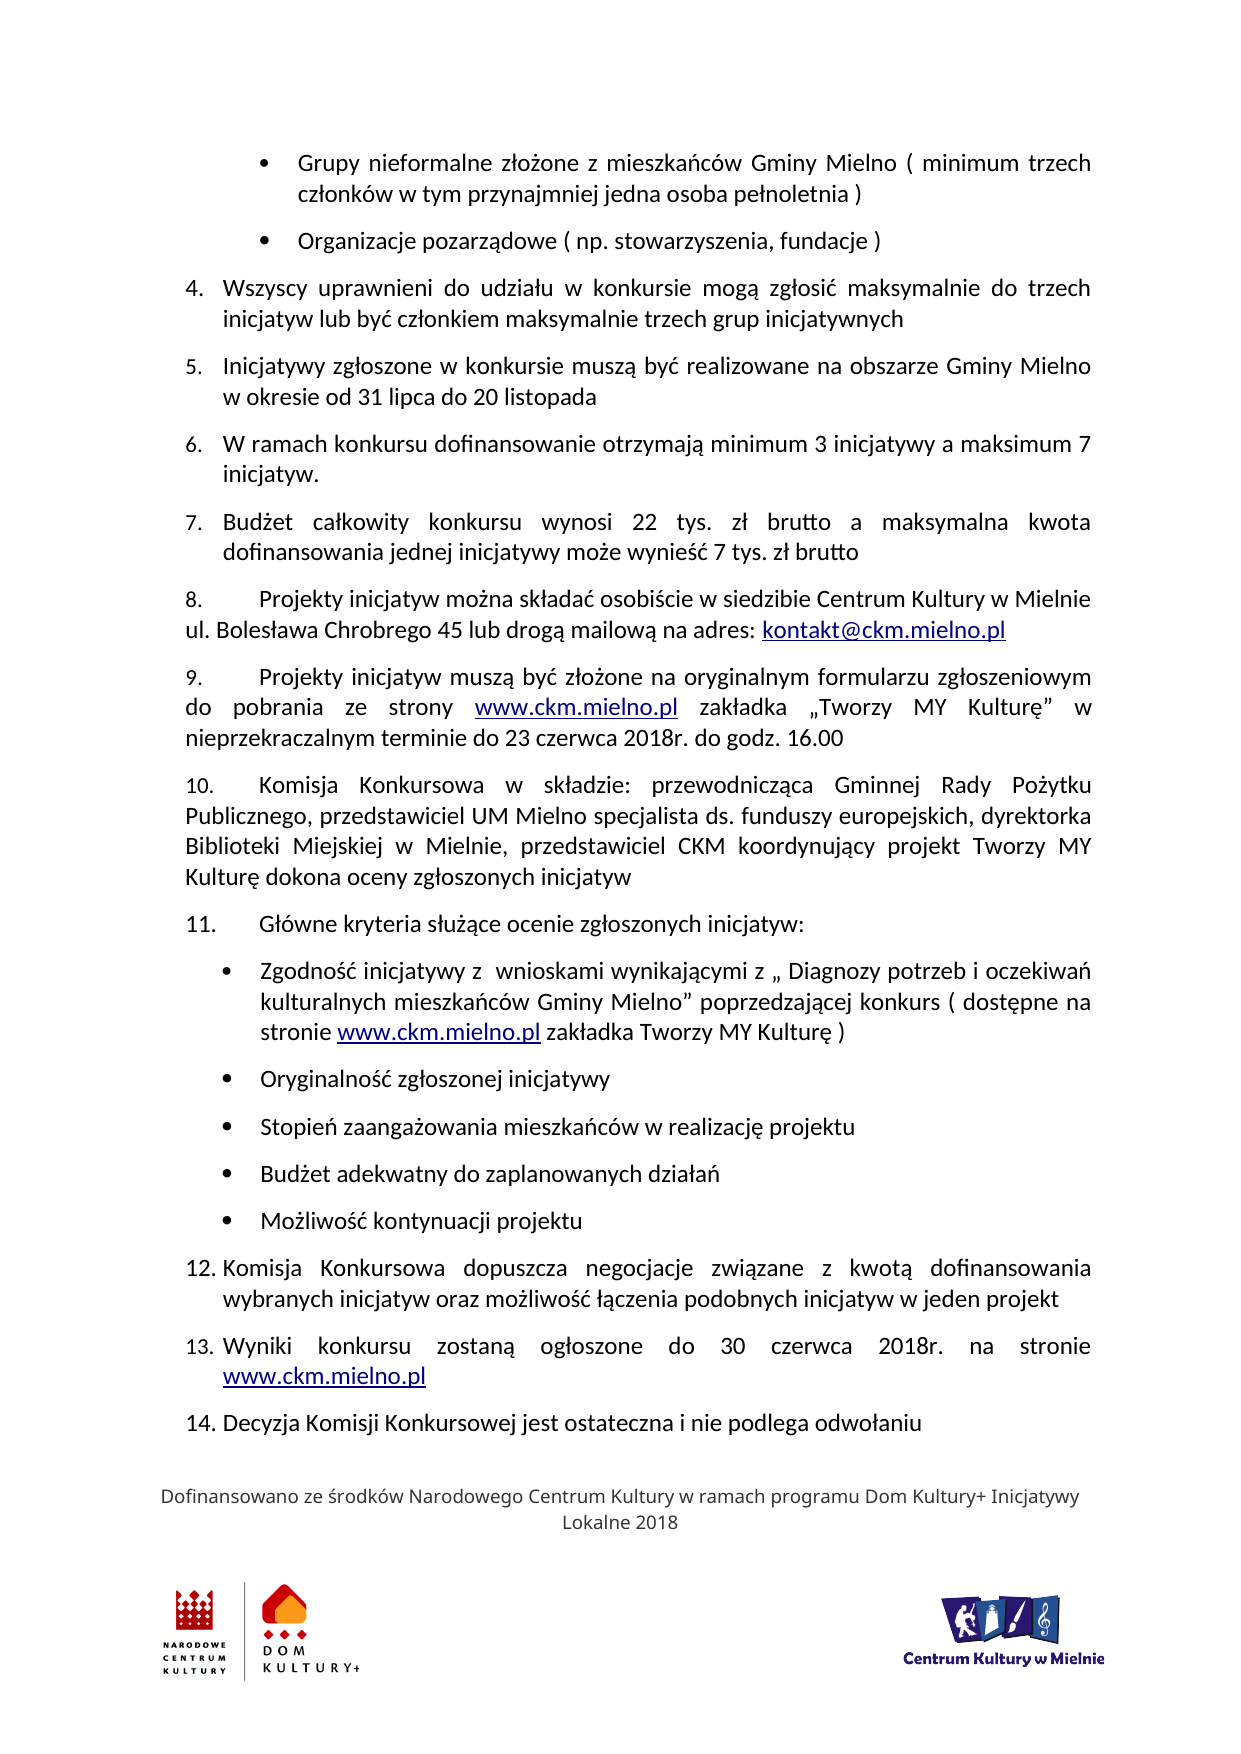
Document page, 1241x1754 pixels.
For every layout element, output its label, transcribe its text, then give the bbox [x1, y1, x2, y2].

list Grupy nieformalne złożone z mieszkańców Gminy Mielno ( minimum trzech członków w tym przynajmniej jedna osoba pełnoletnia ) [260, 148, 1093, 209]
list Możliwość kontynuacji projektu [223, 1205, 1093, 1236]
list Komisja Konkursowa w składzie: przewodnicząca Gminnej Rady Pożytku Publicznego, przedstawiciel UM Mielno specjalista ds. funduszy europejskich, dyrektorka Biblioteki Miejskiej w Mielnie, przedstawiciel CKM koordynujący projekt Tworzy MY Kulturę dokona oceny zgłoszonych inicjatyw [185, 769, 1093, 891]
list Budżet całkowity konkursu wynosi 22 tys. zł brutto a maksymalna kwota dofinansowania jednej inicjatywy może wynieść 7 tys. zł brutto [185, 506, 1093, 567]
list Główne kryteria służące ocenie zgłoszonych inicjatyw: [185, 908, 1093, 938]
list Zgodność inicjatywy z wnioskami wynikającymi z „ Diagnozy potrzeb i oczekiwań kulturalnych mieszkańców Gminy Mielno” poprzedzającej konkurs ( dostępne na stronie www.ckm.mielno.pl zakładka Tworzy MY Kulturę ) [223, 955, 1093, 1047]
list Komisja Konkursowa dopuszcza negocjacje związane z kwotą dofinansowania wybranych inicjatyw oraz możliwość łączenia podobnych inicjatyw w jeden projekt [185, 1252, 1093, 1313]
list Wszyscy uprawnieni do udziału w konkursie mogą zgłosić maksymalnie do trzech inicjatyw lub być członkiem maksymalnie trzech grup inicjatywnych [185, 272, 1093, 333]
list Budżet adekwatny do zaplanowanych działań [223, 1158, 1093, 1188]
list Wyniki konkursu zostaną ogłoszone do 30 czerwca 2018r. na stronie www.ckm.mielno.pl [185, 1330, 1093, 1391]
list Projekty inicjatyw muszą być złożone na oryginalnym formularzu zgłoszeniowym do pobrania ze strony www.ckm.mielno.pl zakładka „Tworzy MY Kulturę” w nieprzekraczalnym terminie do 23 czerwca 2018r. do godz. 16.00 [185, 661, 1093, 753]
list Projekty inicjatyw można składać osobiście w siedzibie Centrum Kultury w Mielnie ul. Bolesława Chrobrego 45 lub drogą mailową na adres: kontakt@ckm.mielno.pl [185, 583, 1093, 644]
list Decyzja Komisji Konkursowej jest ostateczna i nie podlega odwołaniu [185, 1408, 1093, 1438]
list Stopień zaangażowania mieszkańców w realizację projektu [223, 1111, 1093, 1141]
list Inicjatywy zgłoszone w konkursie muszą być realizowane na obszarze Gminy Mielno w okresie od 31 lipca do 20 listopada [185, 350, 1093, 411]
list Oryginalność zgłoszonej inicjatywy [223, 1063, 1093, 1094]
list W ramach konkursu dofinansowanie otrzymają minimum 3 inicjatywy a maksimum 7 inicjatyw. [185, 428, 1093, 489]
list Organizacje pozarządowe ( np. stowarzyszenia, fundacje ) [260, 225, 1093, 256]
